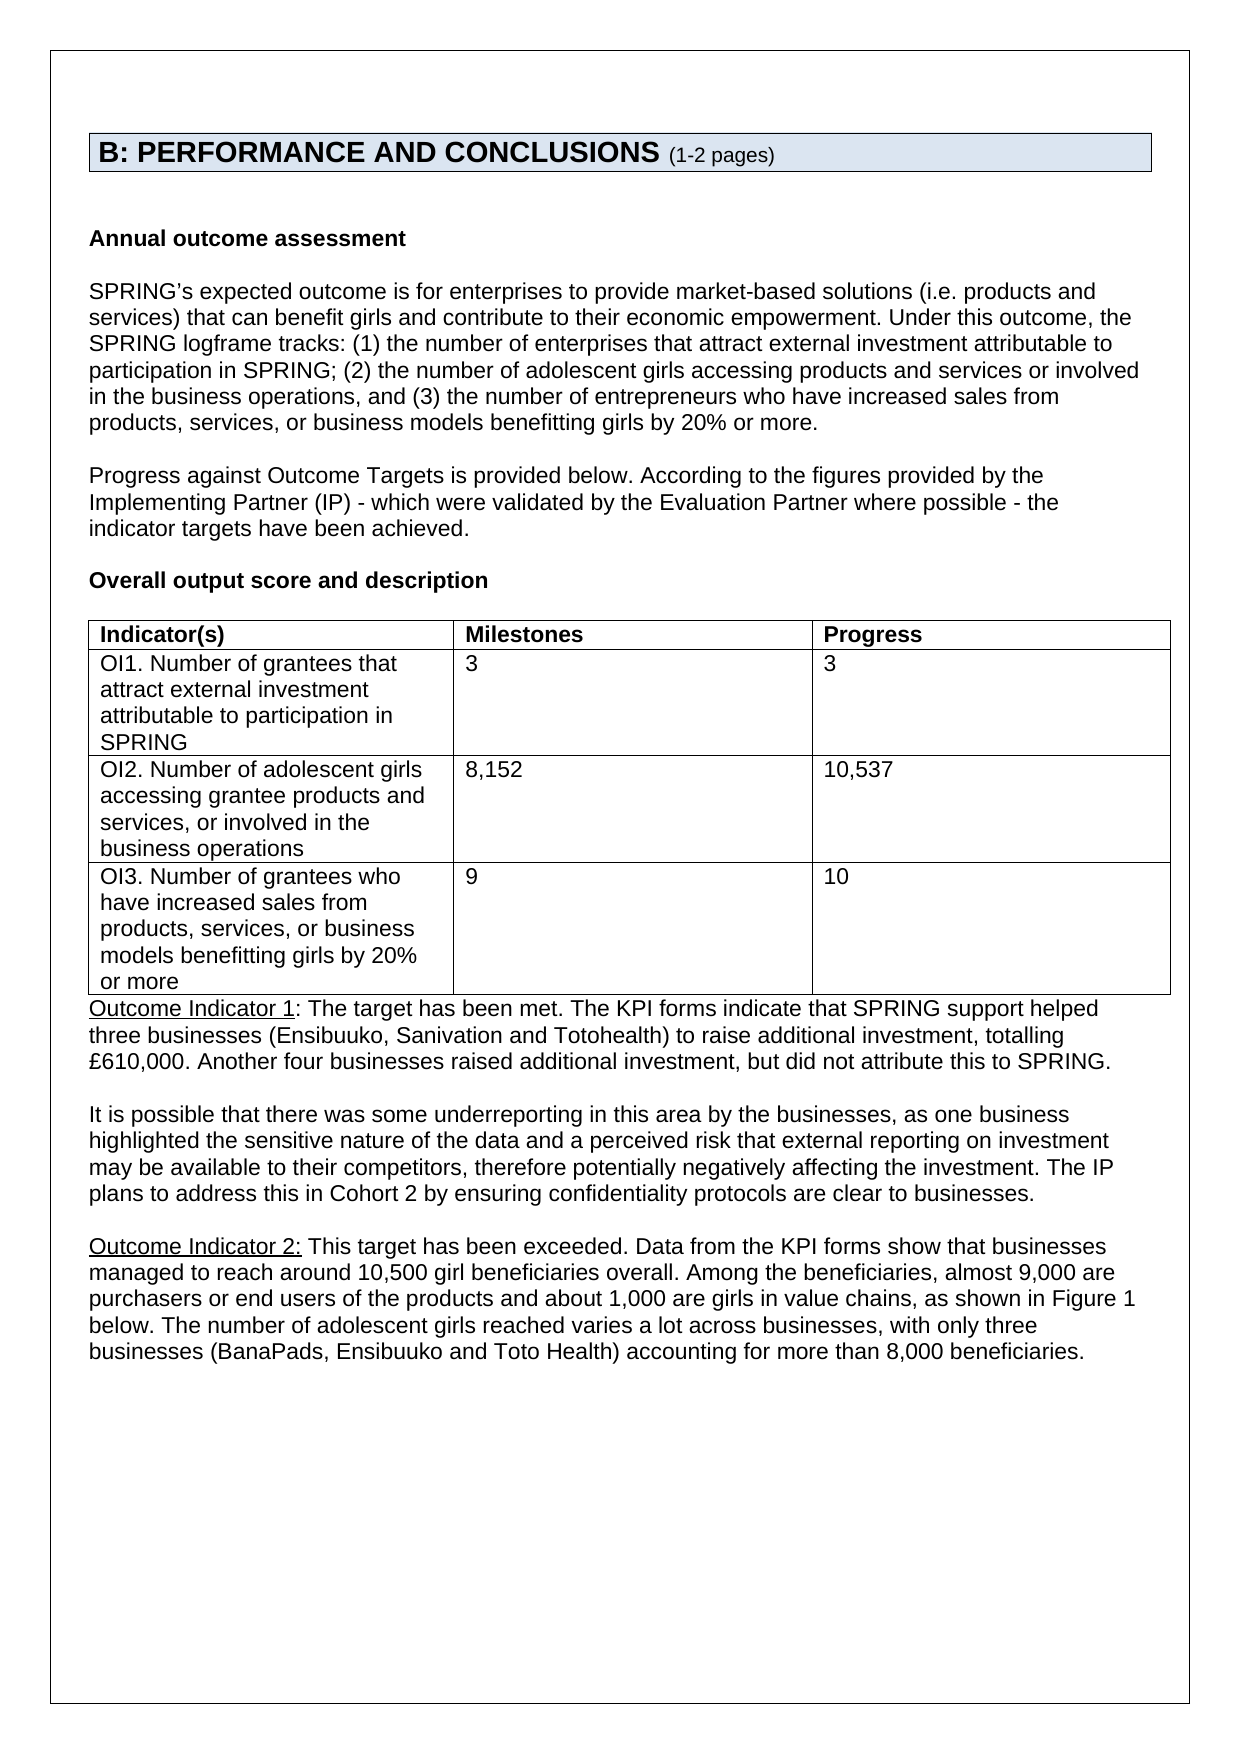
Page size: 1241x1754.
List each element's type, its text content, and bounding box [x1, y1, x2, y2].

table_cell 3 [813, 650, 1170, 755]
text Progress against Outcome Targets is provided below. According to the figures provided by the Implementing Partner (IP) - which were validated by the Evaluation Partner where possible - the indicator targets have been achieved. [89, 462, 1152, 541]
text SPRING’s expected outcome is for enterprises to provide market-based solutions (i.e. products and services) that can benefit girls and contribute to their economic empowerment. Under this outcome, the SPRING logframe tracks: (1) the number of enterprises that attract external investment attributable to participation in SPRING; (2) the number of adolescent girls accessing products and services or involved in the business operations, and (3) the number of entrepreneurs who have increased sales from products, services, or business models benefitting girls by 20% or more. [89, 278, 1152, 436]
table_cell OI2. Number of adolescent girls accessing grantee products and services, or involved in the business operations [89, 756, 453, 862]
table_header Milestones [454, 621, 812, 649]
table_cell 3 [454, 650, 812, 755]
table_cell OI3. Number of grantees who have increased sales from products, services, or business models benefitting girls by 20% or more [89, 863, 453, 994]
subtitle B: PERFORMANCE AND CONCLUSIONS (1-2 pages) [90, 134, 1151, 171]
text Outcome Indicator 2: This target has been exceeded. Data from the KPI forms show that businesses managed to reach around 10,500 girl beneficiaries overall. Among the beneficiaries, almost 9,000 are purchasers or end users of the products and about 1,000 are girls in value chains, as shown in Figure 1 below. The number of adolescent girls reached varies a lot across businesses, with only three businesses (BanaPads, Ensibuuko and Toto Health) accounting for more than 8,000 beneficiaries. [89, 1233, 1152, 1364]
text Overall output score and description [89, 567, 1152, 594]
table_cell 10,537 [813, 756, 1170, 862]
text Annual outcome assessment [89, 225, 1152, 251]
table_header Progress [813, 621, 1170, 649]
table_header Indicator(s) [89, 621, 453, 649]
table_cell 9 [454, 863, 812, 994]
text It is possible that there was some underreporting in this area by the businesses, as one business highlighted the sensitive nature of the data and a perceived risk that external reporting on investment may be available to their competitors, therefore potentially negatively affecting the investment. The IP plans to address this in Cohort 2 by ensuring confidentiality protocols are clear to businesses. [89, 1101, 1152, 1206]
text Outcome Indicator 1: The target has been met. The KPI forms indicate that SPRING support helped three businesses (Ensibuuko, Sanivation and Totohealth) to raise additional investment, totalling £610,000. Another four businesses raised additional investment, but did not attribute this to SPRING. [89, 995, 1152, 1074]
table_cell 10 [813, 863, 1170, 994]
table_cell OI1. Number of grantees that attract external investment attributable to participation in SPRING [89, 650, 453, 755]
table_cell 8,152 [454, 756, 812, 862]
